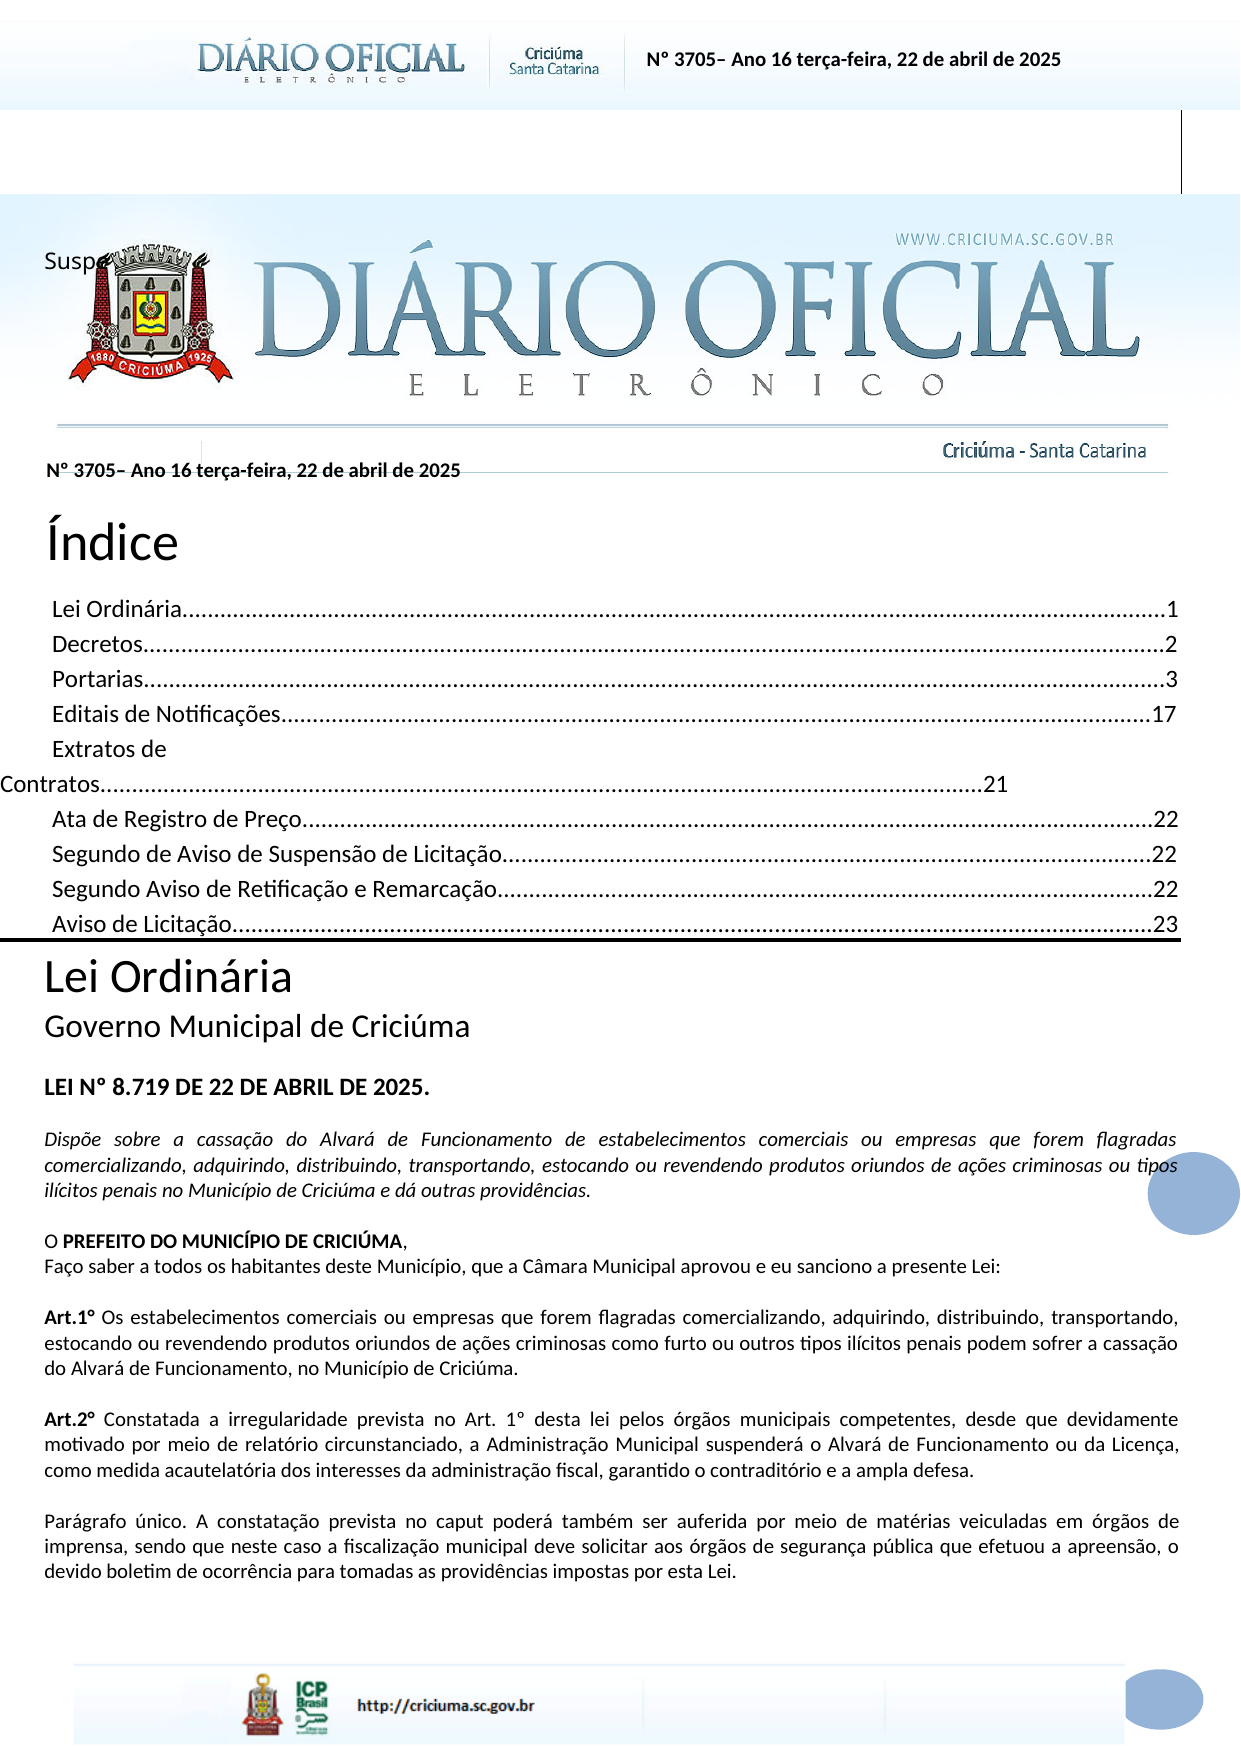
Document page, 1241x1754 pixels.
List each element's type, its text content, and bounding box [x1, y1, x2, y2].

text Editais de Notificações..........................................................................................................................................17 [0, 698, 1181, 728]
text Segundo de Aviso de Suspensão de Licitação.......................................................................................................22 [0, 838, 1181, 868]
text Art.2° Constatada a irregularidade prevista no Art. 1º desta lei pelos órgãos municipais competentes, desde que devidamente motivado por meio de relatório circunstanciado, a Administração Municipal suspenderá o Alvará de Funcionamento ou da Licença, como medida acautelatória dos interesses da administração fiscal, garantido o contraditório e a ampla defesa. [44, 1406, 1181, 1482]
text Governo Municipal de Criciúma [44, 1004, 1181, 1045]
text Lei Ordinária............................................................................................................................................................1 [0, 593, 1181, 623]
text Decretos..................................................................................................................................................................2 [0, 628, 1181, 658]
text O PREFEITO DO MUNICÍPIO DE CRICIÚMA, [44, 1228, 1181, 1254]
text Dispõe sobre a cassação do Alvará de Funcionamento de estabelecimentos comerciais ou empresas que forem flagradas comercializando, adquirindo, distribuindo, transportando, estocando ou revendendo produtos oriundos de ações criminosas ou tipos ilícitos penais no Município de Criciúma e dá outras providências. [44, 1127, 1181, 1203]
text Portarias..................................................................................................................................................................3 [0, 663, 1181, 693]
text Lei Ordinária [44, 946, 1181, 1004]
text Extratos de Contratos............................................................................................................................................21 [0, 733, 1181, 798]
text Parágrafo único. A constatação prevista no caput poderá também ser auferida por meio de matérias veiculadas em órgãos de imprensa, sendo que neste caso a fiscalização municipal deve solicitar aos órgãos de segurança pública que efetuou a apreensão, o devido boletim de ocorrência para tomadas as providências impostas por esta Lei. [44, 1508, 1181, 1584]
text Faço saber a todos os habitantes deste Município, que a Câmara Municipal aprovou e eu sanciono a presente Lei: [44, 1254, 1181, 1279]
text LEI Nº 8.719 DE 22 DE ABRIL DE 2025. [44, 1071, 1181, 1101]
text Aviso de Licitação..................................................................................................................................................23 [0, 908, 1181, 938]
text Ata de Registro de Preço.......................................................................................................................................22 [0, 803, 1181, 833]
text Art.1° Os estabelecimentos comerciais ou empresas que forem flagradas comercializando, adquirindo, distribuindo, transportando, estocando ou revendendo produtos oriundos de ações criminosas como furto ou outros tipos ilícitos penais podem sofrer a cassação do Alvará de Funcionamento, no Município de Criciúma. [44, 1304, 1181, 1381]
text Segundo Aviso de Retificação e Remarcação........................................................................................................22 [0, 873, 1181, 903]
